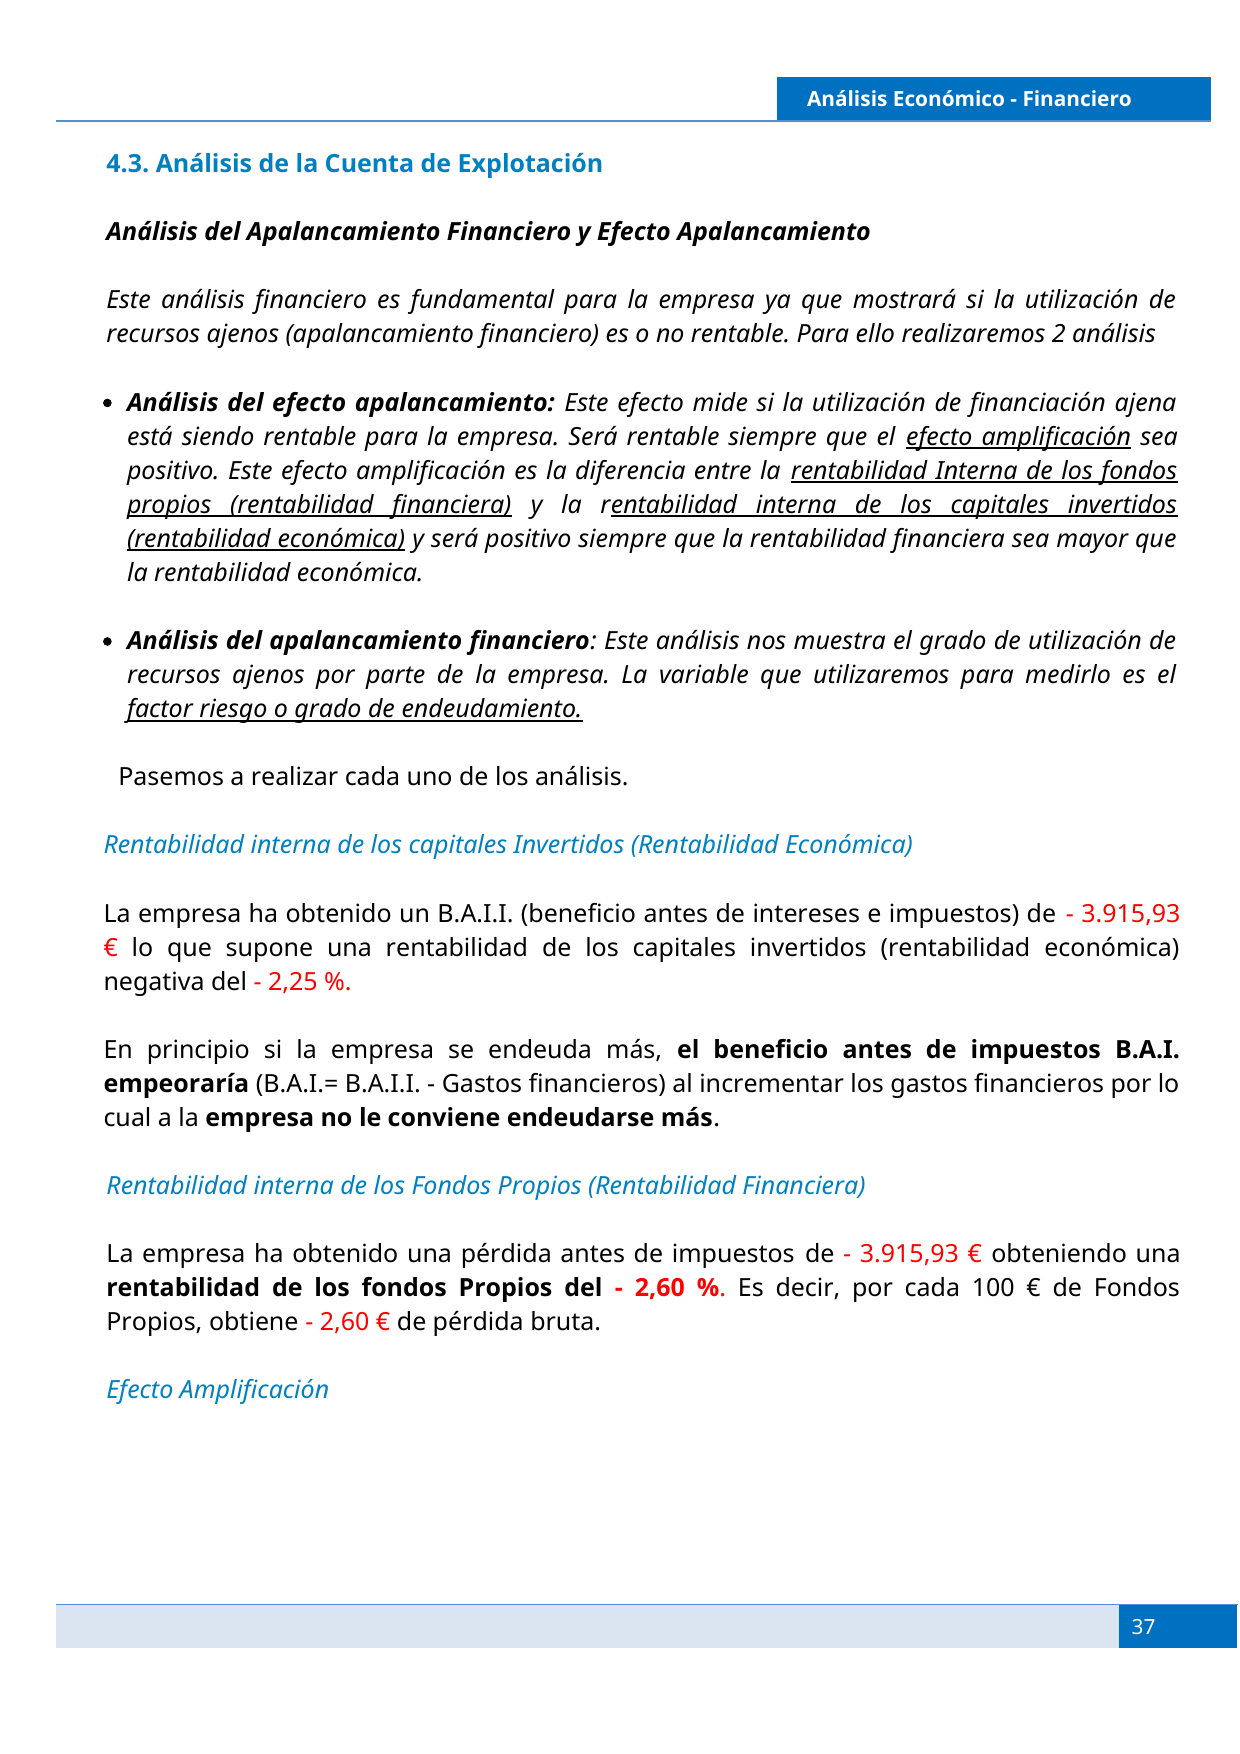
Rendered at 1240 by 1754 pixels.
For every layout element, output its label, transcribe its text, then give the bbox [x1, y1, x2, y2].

text Rentabilidad interna de los Fondos Propios (Rentabilidad Financiera) [106, 1168, 1181, 1202]
text Este análisis financiero es fundamental para la empresa ya que mostrará si la utilización de recursos ajenos (apalancamiento financiero) es o no rentable. Para ello realizaremos 2 análisis [106, 282, 1181, 350]
list Análisis del efecto apalancamiento: Este efecto mide si la utilización de financiación ajena está siendo rentable para la empresa. Será rentable siempre que el efecto amplificación sea positivo. Este efecto amplificación es la diferencia entre la rentabilidad Interna de los fondos propios (rentabilidad financiera) y la rentabilidad interna de los capitales invertidos (rentabilidad económica) y será positivo siempre que la rentabilidad financiera sea mayor que la rentabilidad económica. [103, 384, 1181, 589]
text La empresa ha obtenido un B.A.I.I. (beneficio antes de intereses e impuestos) de - 3.915,93 € lo que supone una rentabilidad de los capitales invertidos (rentabilidad económica) negativa del - 2,25 %. [103, 895, 1181, 997]
text Efecto Amplificación [106, 1372, 1181, 1406]
text 4.3. Análisis de la Cuenta de Explotación [106, 146, 1181, 180]
text Rentabilidad interna de los capitales Invertidos (Rentabilidad Económica) [103, 827, 1181, 861]
text La empresa ha obtenido una pérdida antes de impuestos de - 3.915,93 € obteniendo una rentabilidad de los fondos Propios del - 2,60 %. Es decir, por cada 100 € de Fondos Propios, obtiene - 2,60 € de pérdida bruta. [106, 1236, 1181, 1338]
list Análisis del apalancamiento financiero: Este análisis nos muestra el grado de utilización de recursos ajenos por parte de la empresa. La variable que utilizaremos para medirlo es el factor riesgo o grado de endeudamiento. [103, 623, 1181, 725]
text Pasemos a realizar cada uno de los análisis. [44, 759, 1181, 793]
text En principio si la empresa se endeuda más, el beneficio antes de impuestos B.A.I. empeoraría (B.A.I.= B.A.I.I. - Gastos financieros) al incrementar los gastos financieros por lo cual a la empresa no le conviene endeudarse más. [103, 1031, 1181, 1134]
text Análisis del Apalancamiento Financiero y Efecto Apalancamiento [106, 214, 1181, 248]
